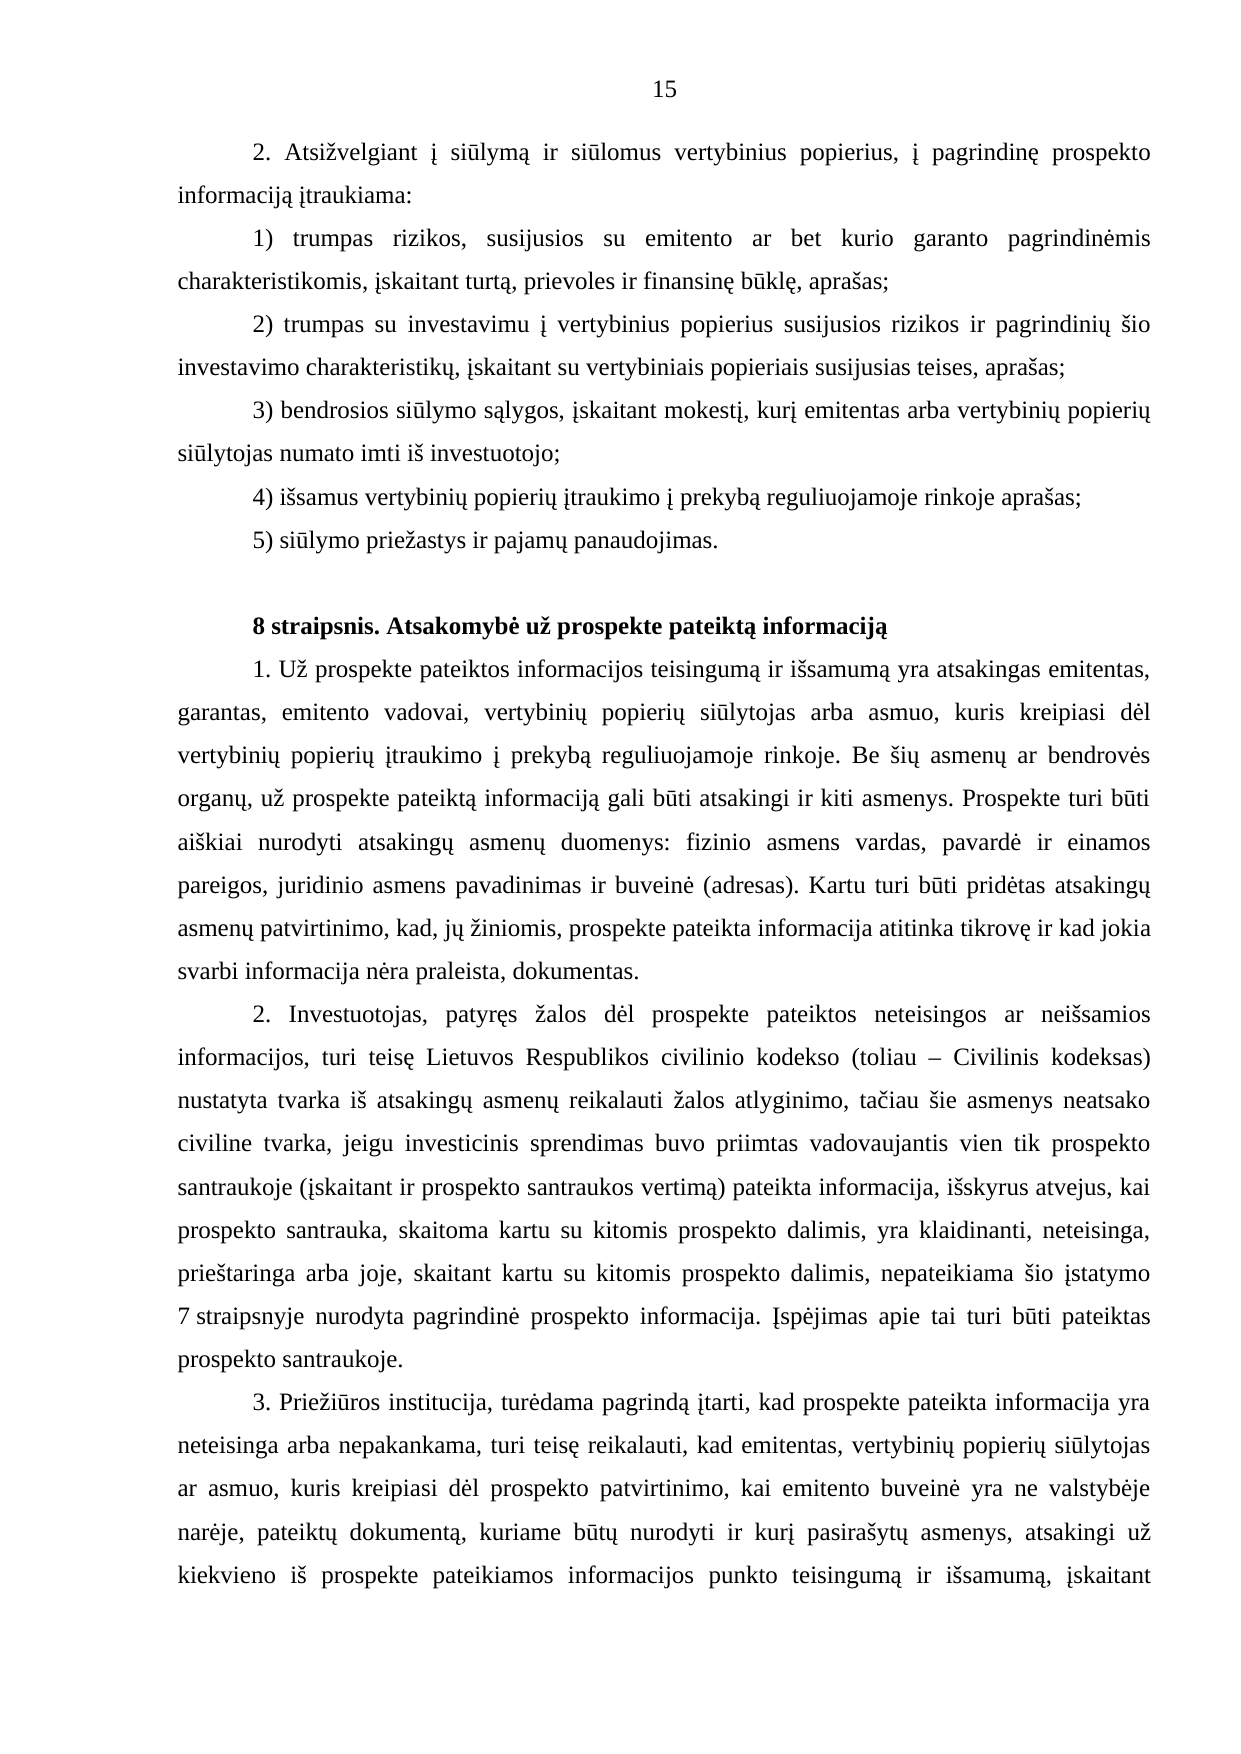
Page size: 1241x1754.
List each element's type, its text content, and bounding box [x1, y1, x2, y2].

text 2) trumpas su investavimu į vertybinius popierius susijusios rizikos ir pagrindinių šio investavimo charakteristikų, įskaitant su vertybiniais popieriais susijusias teises, aprašas; [177, 309, 1152, 381]
text 2. Atsižvelgiant į siūlymą ir siūlomus vertybinius popierius, į pagrindinę prospekto informaciją įtraukiama: [177, 137, 1152, 208]
text 5) siūlymo priežastys ir pajamų panaudojimas. [177, 525, 1152, 553]
text 4) išsamus vertybinių popierių įtraukimo į prekybą reguliuojamoje rinkoje aprašas; [177, 482, 1152, 510]
text 3) bendrosios siūlymo sąlygos, įskaitant mokestį, kurį emitentas arba vertybinių popierių siūlytojas numato imti iš investuotojo; [177, 395, 1152, 467]
text 3. Priežiūros institucija, turėdama pagrindą įtarti, kad prospekte pateikta informacija yra neteisinga arba nepakankama, turi teisę reikalauti, kad emitentas, vertybinių popierių siūlytojas ar asmuo, kuris kreipiasi dėl prospekto patvirtinimo, kai emitento buveinė yra ne valstybėje narėje, pateiktų dokumentą, kuriame būtų nurodyti ir kurį pasirašytų asmenys, atsakingi už kiekvieno iš prospekte pateikiamos informacijos punkto teisingumą ir išsamumą, įskaitant [177, 1387, 1152, 1588]
text 1) trumpas rizikos, susijusios su emitento ar bet kurio garanto pagrindinėmis charakteristikomis, įskaitant turtą, prievoles ir finansinę būklę, aprašas; [177, 223, 1152, 295]
text 2. Investuotojas, patyręs žalos dėl prospekte pateiktos neteisingos ar neišsamios informacijos, turi teisę Lietuvos Respublikos civilinio kodekso (toliau – Civilinis kodeksas) nustatyta tvarka iš atsakingų asmenų reikalauti žalos atlyginimo, tačiau šie asmenys neatsako civiline tvarka, jeigu investicinis sprendimas buvo priimtas vadovaujantis vien tik prospekto santraukoje (įskaitant ir prospekto santraukos vertimą) pateikta informacija, išskyrus atvejus, kai prospekto santrauka, skaitoma kartu su kitomis prospekto dalimis, yra klaidinanti, neteisinga, prieštaringa arba joje, skaitant kartu su kitomis prospekto dalimis, nepateikiama šio įstatymo 7 straipsnyje nurodyta pagrindinė prospekto informacija. Įspėjimas apie tai turi būti pateiktas prospekto santraukoje. [177, 999, 1152, 1373]
text 1. Už prospekte pateiktos informacijos teisingumą ir išsamumą yra atsakingas emitentas, garantas, emitento vadovai, vertybinių popierių siūlytojas arba asmuo, kuris kreipiasi dėl vertybinių popierių įtraukimo į prekybą reguliuojamoje rinkoje. Be šių asmenų ar bendrovės organų, už prospekte pateiktą informaciją gali būti atsakingi ir kiti asmenys. Prospekte turi būti aiškiai nurodyti atsakingų asmenų duomenys: fizinio asmens vardas, pavardė ir einamos pareigos, juridinio asmens pavadinimas ir buveinė (adresas). Kartu turi būti pridėtas atsakingų asmenų patvirtinimo, kad, jų žiniomis, prospekte pateikta informacija atitinka tikrovę ir kad jokia svarbi informacija nėra praleista, dokumentas. [177, 654, 1152, 985]
text 8 straipsnis. Atsakomybė už prospekte pateiktą informaciją [177, 611, 1152, 640]
